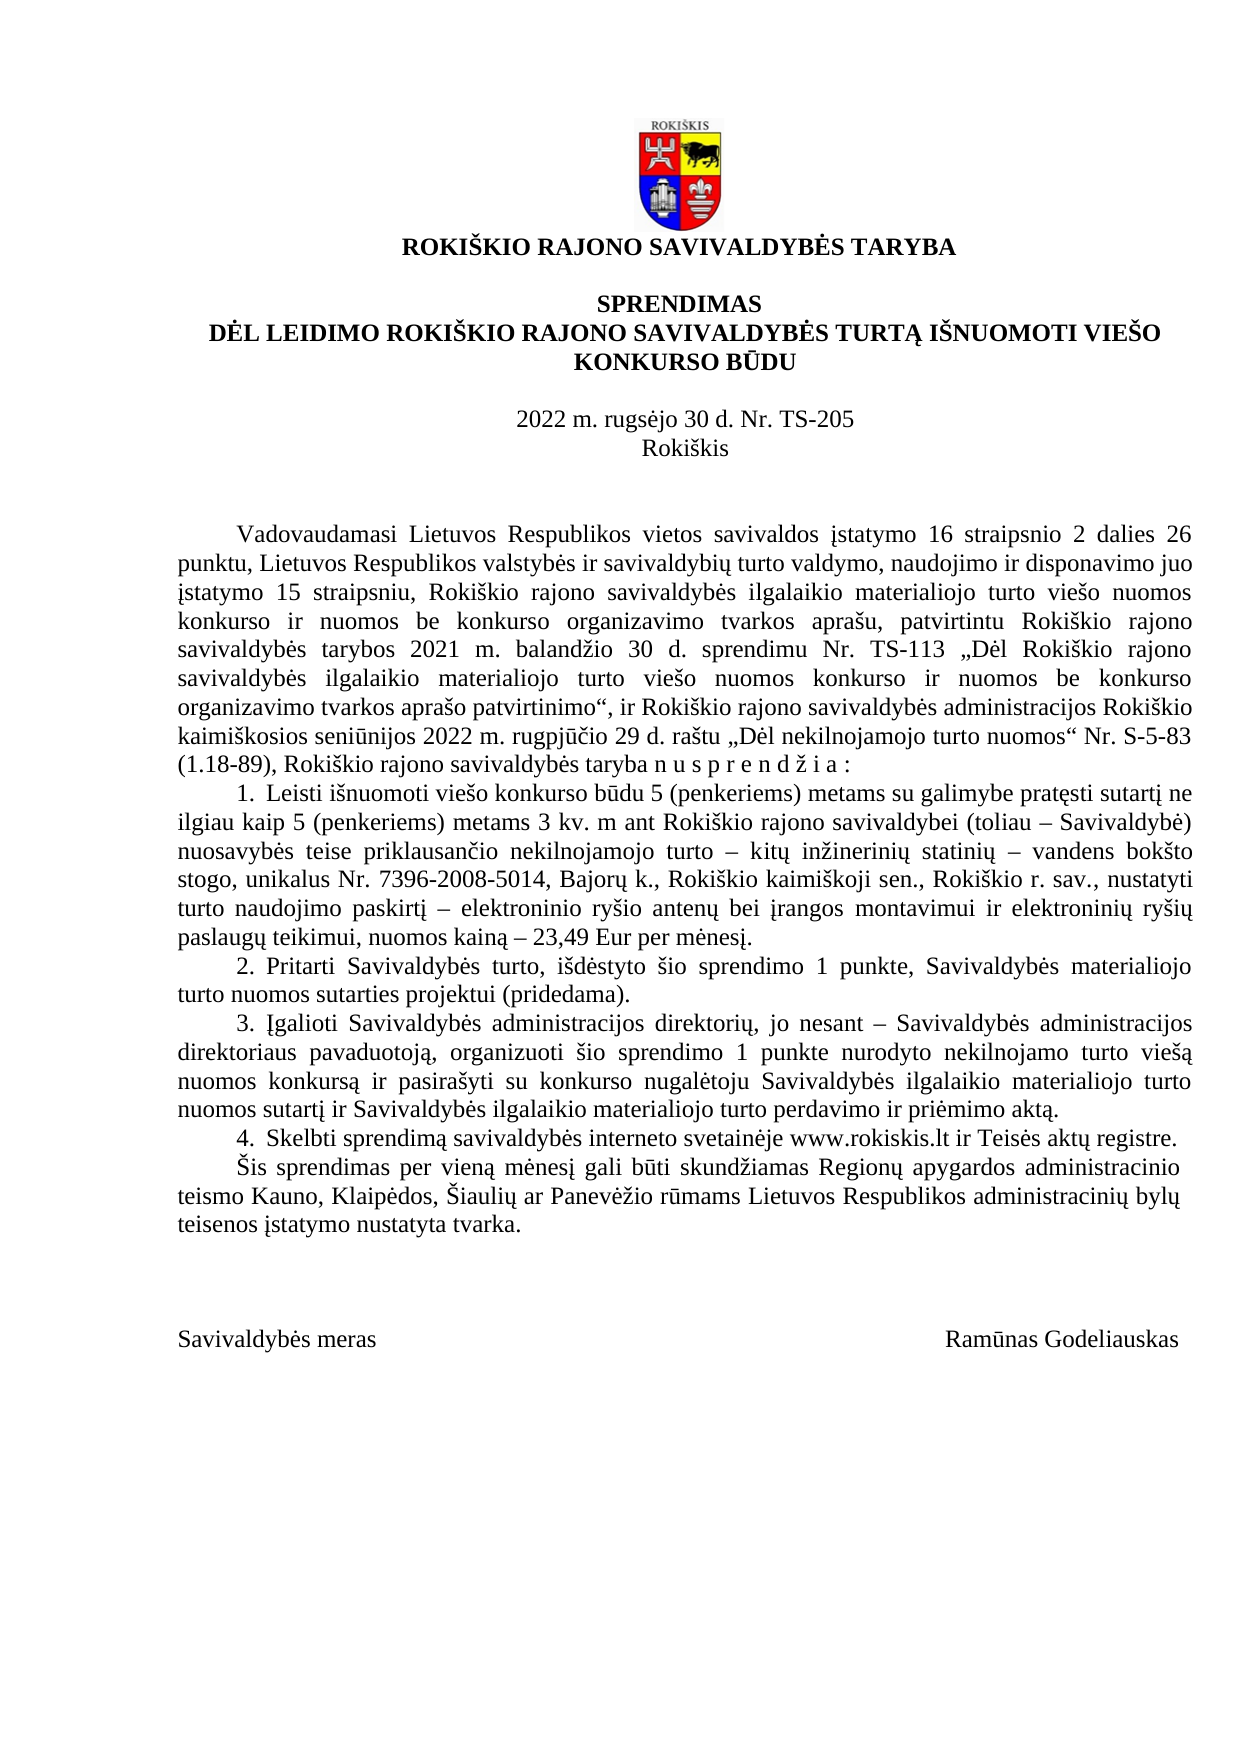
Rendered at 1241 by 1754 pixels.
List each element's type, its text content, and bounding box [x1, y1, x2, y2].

text 4. Skelbti sprendimą savivaldybės interneto svetainėje www.rokiskis.lt ir Teisės aktų registre. [177, 1123, 1193, 1152]
text 1. Leisti išnuomoti viešo konkurso būdu 5 (penkeriems) metams su galimybe pratęsti sutartį ne ilgiau kaip 5 (penkeriems) metams 3 kv. m ant Rokiškio rajono savivaldybei (toliau – Savivaldybė) nuosavybės teise priklausančio nekilnojamojo turto – kitų inžinerinių statinių – vandens bokšto stogo, unikalus Nr. 7396-2008-5014, Bajorų k., Rokiškio kaimiškoji sen., Rokiškio r. sav., nustatyti turto naudojimo paskirtį – elektroninio ryšio antenų bei įrangos montavimui ir elektroninių ryšių paslaugų teikimui, nuomos kainą – 23,49 Eur per mėnesį. [177, 778, 1193, 951]
text 2022 m. rugsėjo 30 d. Nr. TS-205 [177, 404, 1193, 433]
text SPRENDIMAS [177, 289, 1181, 318]
text Vadovaudamasi Lietuvos Respublikos vietos savivaldos įstatymo 16 straipsnio 2 dalies 26 punktu, Lietuvos Respublikos valstybės ir savivaldybių turto valdymo, naudojimo ir disponavimo juo įstatymo 15 straipsniu, Rokiškio rajono savivaldybės ilgalaikio materialiojo turto viešo nuomos konkurso ir nuomos be konkurso organizavimo tvarkos aprašu, patvirtintu Rokiškio rajono savivaldybės tarybos 2021 m. balandžio 30 d. sprendimu Nr. TS-113 „Dėl Rokiškio rajono savivaldybės ilgalaikio materialiojo turto viešo nuomos konkurso ir nuomos be konkurso organizavimo tvarkos aprašo patvirtinimo“, ir Rokiškio rajono savivaldybės administracijos Rokiškio kaimiškosios seniūnijos 2022 m. rugpjūčio 29 d. raštu „Dėl nekilnojamojo turto nuomos“ Nr. S-5-83 (1.18-89), Rokiškio rajono savivaldybės taryba nusprendžia: [177, 519, 1193, 778]
text Šis sprendimas per vieną mėnesį gali būti skundžiamas Regionų apygardos administracinio teismo Kauno, Klaipėdos, Šiaulių ar Panevėžio rūmams Lietuvos Respublikos administracinių bylų teisenos įstatymo nustatyta tvarka. [177, 1152, 1181, 1238]
text DĖL LEIDIMO ROKIŠKIO RAJONO SAVIVALDYBĖS TURTĄ IŠNUOMOTI VIEŠO KONKURSO BŪDU [177, 318, 1193, 376]
text ROKIŠKIO RAJONO SAVIVALDYBĖS TARYBA [177, 232, 1181, 261]
text Rokiškis [177, 433, 1193, 462]
text 2. Pritarti Savivaldybės turto, išdėstyto šio sprendimo 1 punkte, Savivaldybės materialiojo turto nuomos sutarties projektui (pridedama). [177, 951, 1193, 1008]
text Savivaldybės meras Ramūnas Godeliauskas [177, 1324, 1193, 1353]
text 3. Įgalioti Savivaldybės administracijos direktorių, jo nesant – Savivaldybės administracijos direktoriaus pavaduotoją, organizuoti šio sprendimo 1 punkte nurodyto nekilnojamo turto viešą nuomos konkursą ir pasirašyti su konkurso nugalėtoju Savivaldybės ilgalaikio materialiojo turto nuomos sutartį ir Savivaldybės ilgalaikio materialiojo turto perdavimo ir priėmimo aktą. [177, 1008, 1193, 1123]
